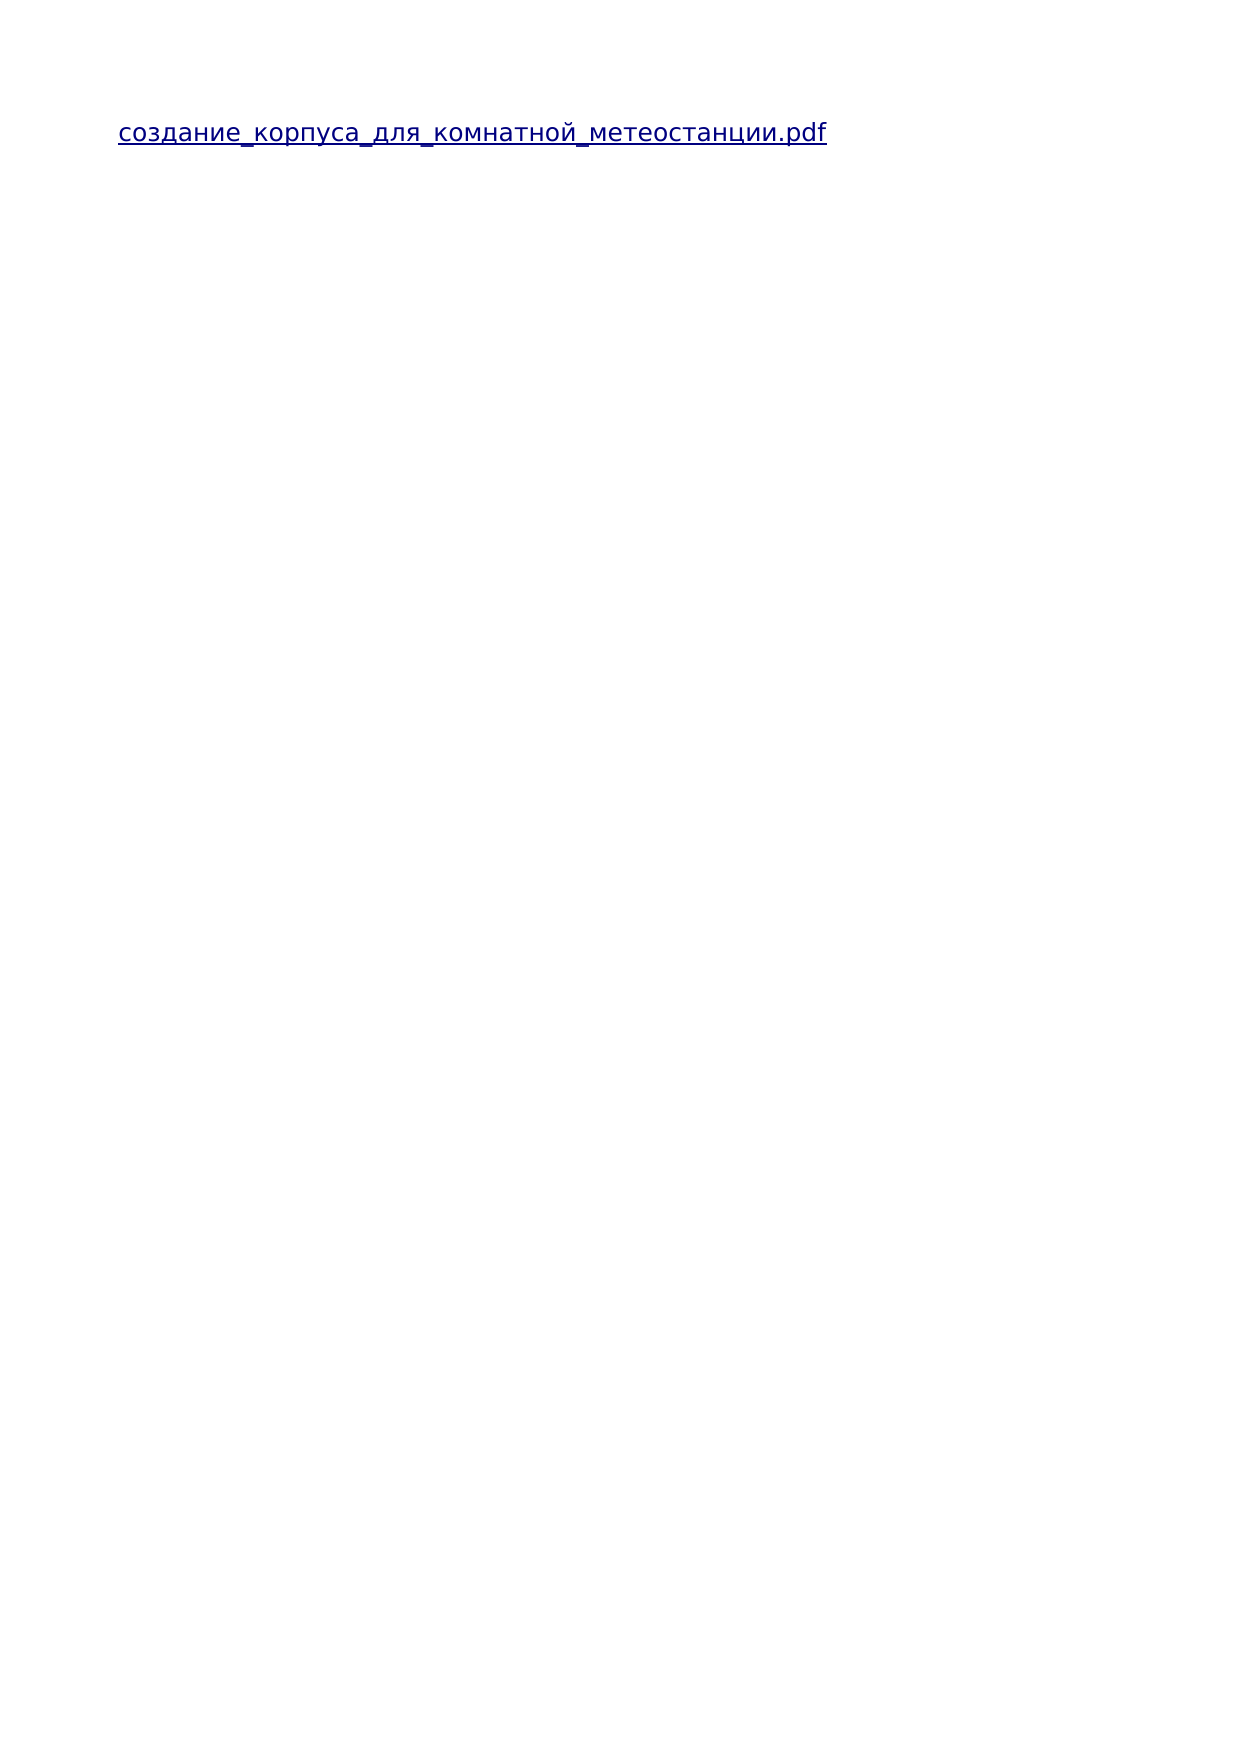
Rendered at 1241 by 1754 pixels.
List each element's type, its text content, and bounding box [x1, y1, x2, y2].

text создание_корпуса_для_комнатной_метеостанции.pdf [118, 118, 1122, 147]
